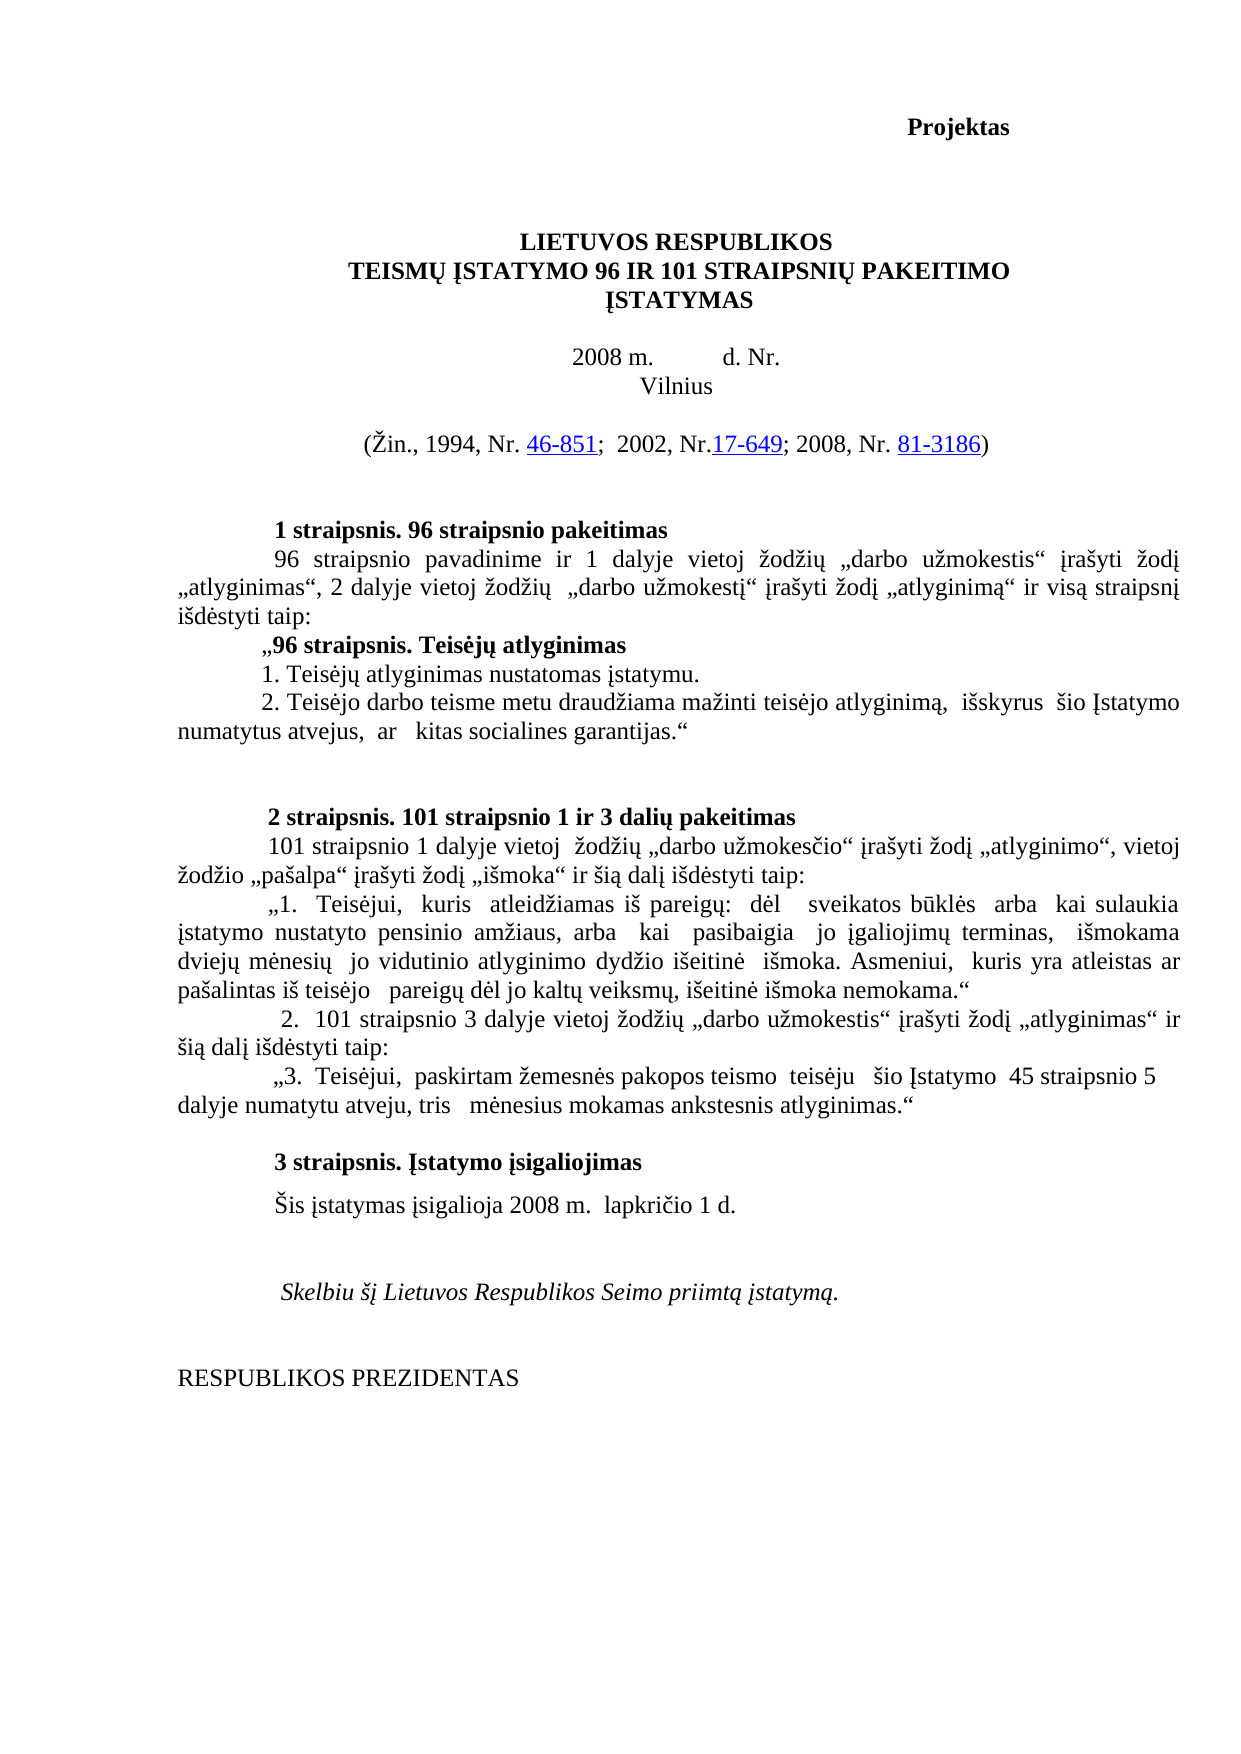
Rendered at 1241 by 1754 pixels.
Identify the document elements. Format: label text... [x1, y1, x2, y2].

text „96 straipsnis. Teisėjų atlyginimas [177, 630, 1181, 659]
text „1. Teisėjui, kuris atleidžiamas iš pareigų: dėl sveikatos būklės arba kai sulaukia įstatymo nustatyto pensinio amžiaus, arba kai pasibaigia jo įgaliojimų terminas, išmokama dviejų mėnesių jo vidutinio atlyginimo dydžio išeitinė išmoka. Asmeniui, kuris yra atleistas ar pašalintas iš teisėjo pareigų dėl jo kaltų veiksmų, išeitinė išmoka nemokama.“ [177, 889, 1181, 1004]
text 1 straipsnis. 96 straipsnio pakeitimas [177, 515, 1181, 544]
text LIETUVOS RESPUBLIKOS [177, 227, 1181, 256]
text ĮSTATYMAS [177, 285, 1181, 314]
text Skelbiu šį Lietuvos Respublikos Seimo priimtą įstatymą. [177, 1277, 1181, 1306]
text 2. 101 straipsnio 3 dalyje vietoj žodžių „darbo užmokestis“ įrašyti žodį „atlyginimas“ ir šią dalį išdėstyti taip: [177, 1004, 1181, 1061]
text 2. Teisėjo darbo teisme metu draudžiama mažinti teisėjo atlyginimą, išskyrus šio Įstatymo numatytus atvejus, ar kitas socialines garantijas.“ [177, 687, 1181, 745]
text 101 straipsnio 1 dalyje vietoj žodžių „darbo užmokesčio“ įrašyti žodį „atlyginimo“, vietoj žodžio „pašalpa“ įrašyti žodį „išmoka“ ir šią dalį išdėstyti taip: [177, 831, 1181, 889]
text „3. Teisėjui, paskirtam žemesnės pakopos teismo teisėju šio Įstatymo 45 straipsnio 5 dalyje numatytu atveju, tris mėnesius mokamas ankstesnis atlyginimas.“ [177, 1061, 1181, 1119]
text TEISMŲ ĮSTATYMO 96 IR 101 STRAIPSNIŲ PAKEITIMO [177, 256, 1181, 285]
text 2 straipsnis. 101 straipsnio 1 ir 3 dalių pakeitimas [177, 802, 1181, 831]
text 96 straipsnio pavadinime ir 1 dalyje vietoj žodžių „darbo užmokestis“ įrašyti žodį „atlyginimas“, 2 dalyje vietoj žodžių „darbo užmokestį“ įrašyti žodį „atlyginimą“ ir visą straipsnį išdėstyti taip: [177, 544, 1181, 630]
text 1. Teisėjų atlyginimas nustatomas įstatymu. [177, 659, 1181, 687]
text 3 straipsnis. Įstatymo įsigaliojimas [177, 1147, 1181, 1176]
text Šis įstatymas įsigalioja 2008 m. lapkričio 1 d. [177, 1191, 1181, 1219]
text RESPUBLIKOS PREZIDENTAS [177, 1363, 1181, 1392]
text Projektas [177, 112, 1181, 141]
text Vilnius [177, 371, 1181, 400]
text 2008 m. d. Nr. [177, 342, 1181, 371]
text (Žin., 1994, Nr. 46-851; 2002, Nr.17-649; 2008, Nr. 81-3186) [177, 429, 1181, 457]
